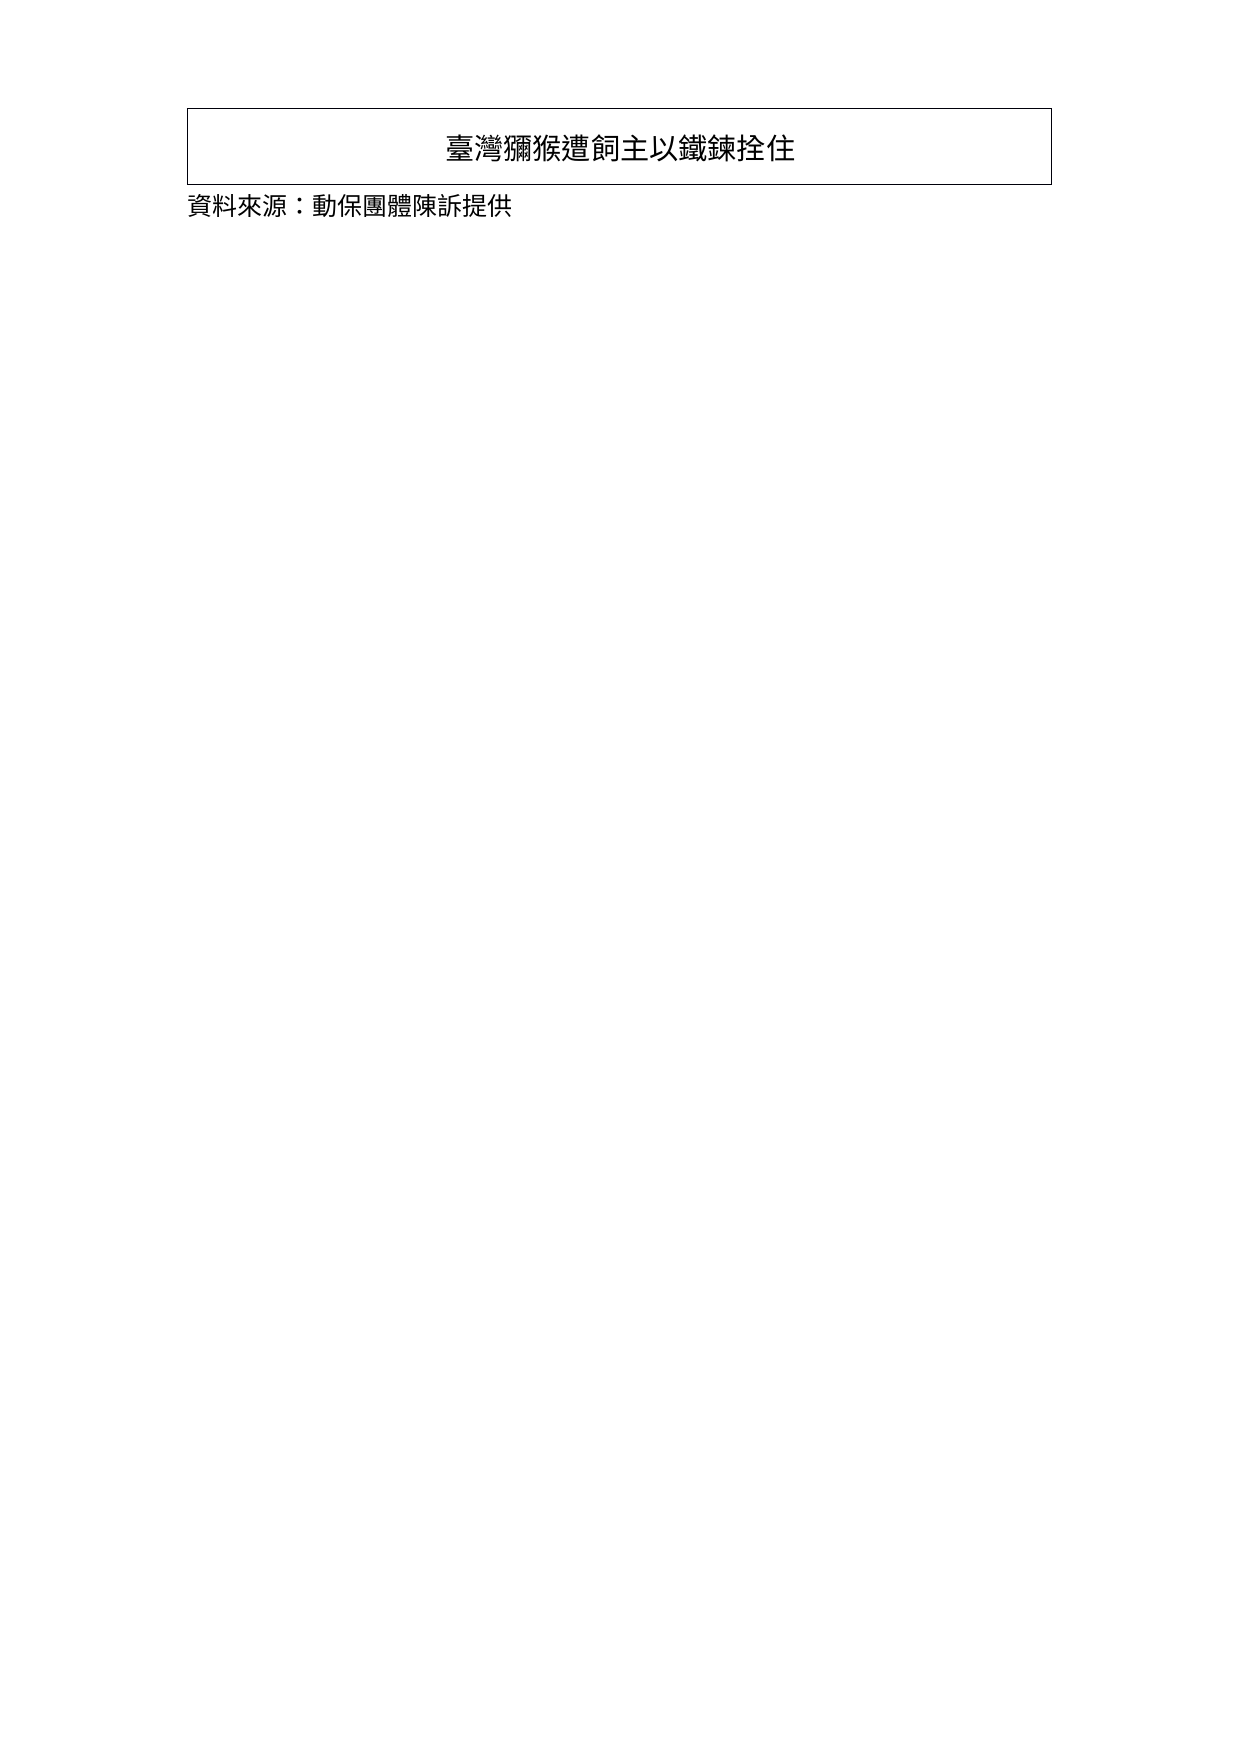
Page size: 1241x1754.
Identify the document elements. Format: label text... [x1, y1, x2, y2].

subtitle 資料來源：動保團體陳訴提供 [187, 185, 1053, 223]
table_cell 臺灣獼猴遭飼主以鐵鍊拴住 [188, 109, 1051, 184]
